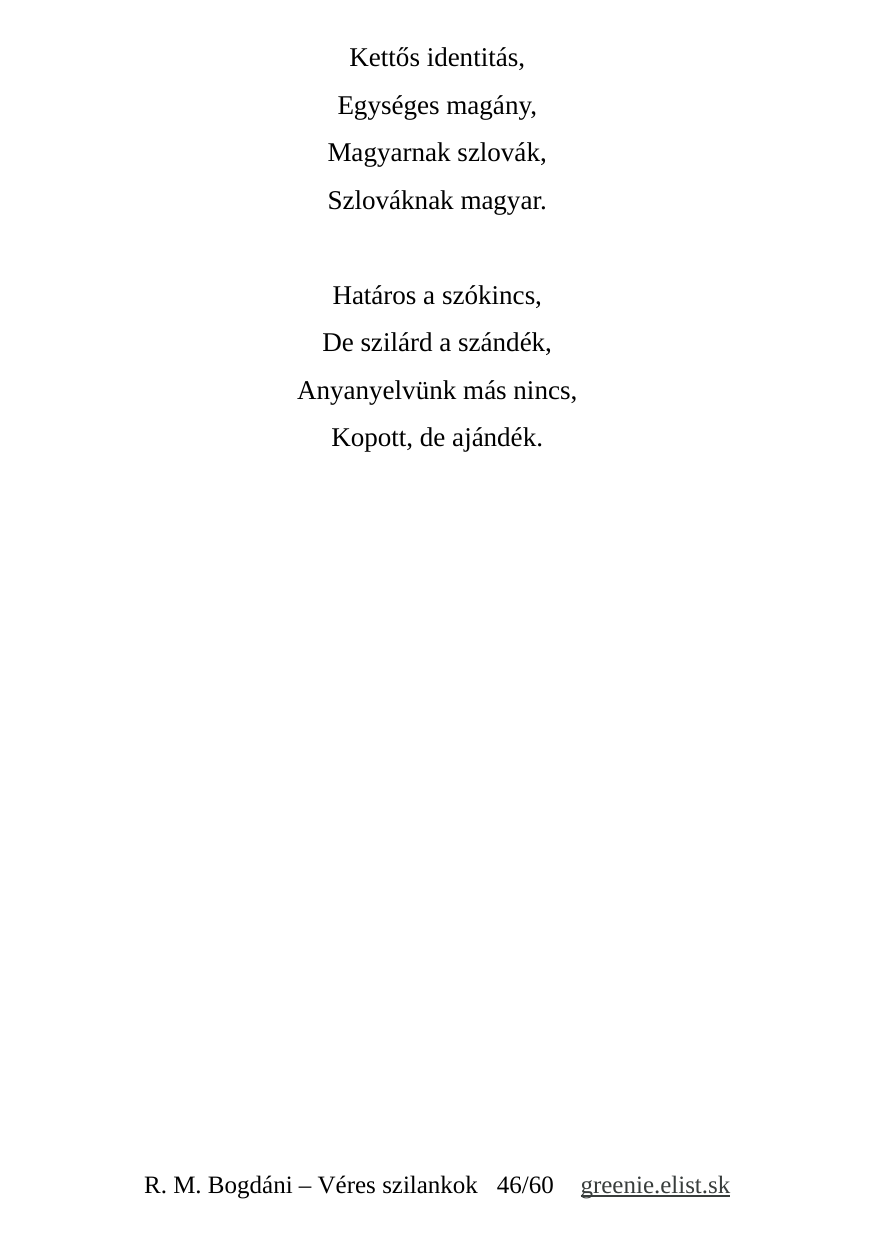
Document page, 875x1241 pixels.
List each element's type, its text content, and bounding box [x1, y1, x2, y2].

text Magyarnak szlovák, [41, 136, 833, 167]
text Határos a szókincs, [41, 279, 833, 310]
text De szilárd a szándék, [41, 326, 833, 357]
text Kopott, de ajándék. [41, 421, 833, 452]
text Anyanyelvünk más nincs, [41, 374, 833, 405]
text Szlováknak magyar. [41, 184, 833, 215]
text Kettős identitás, [41, 41, 833, 72]
text Egységes magány, [41, 89, 833, 120]
